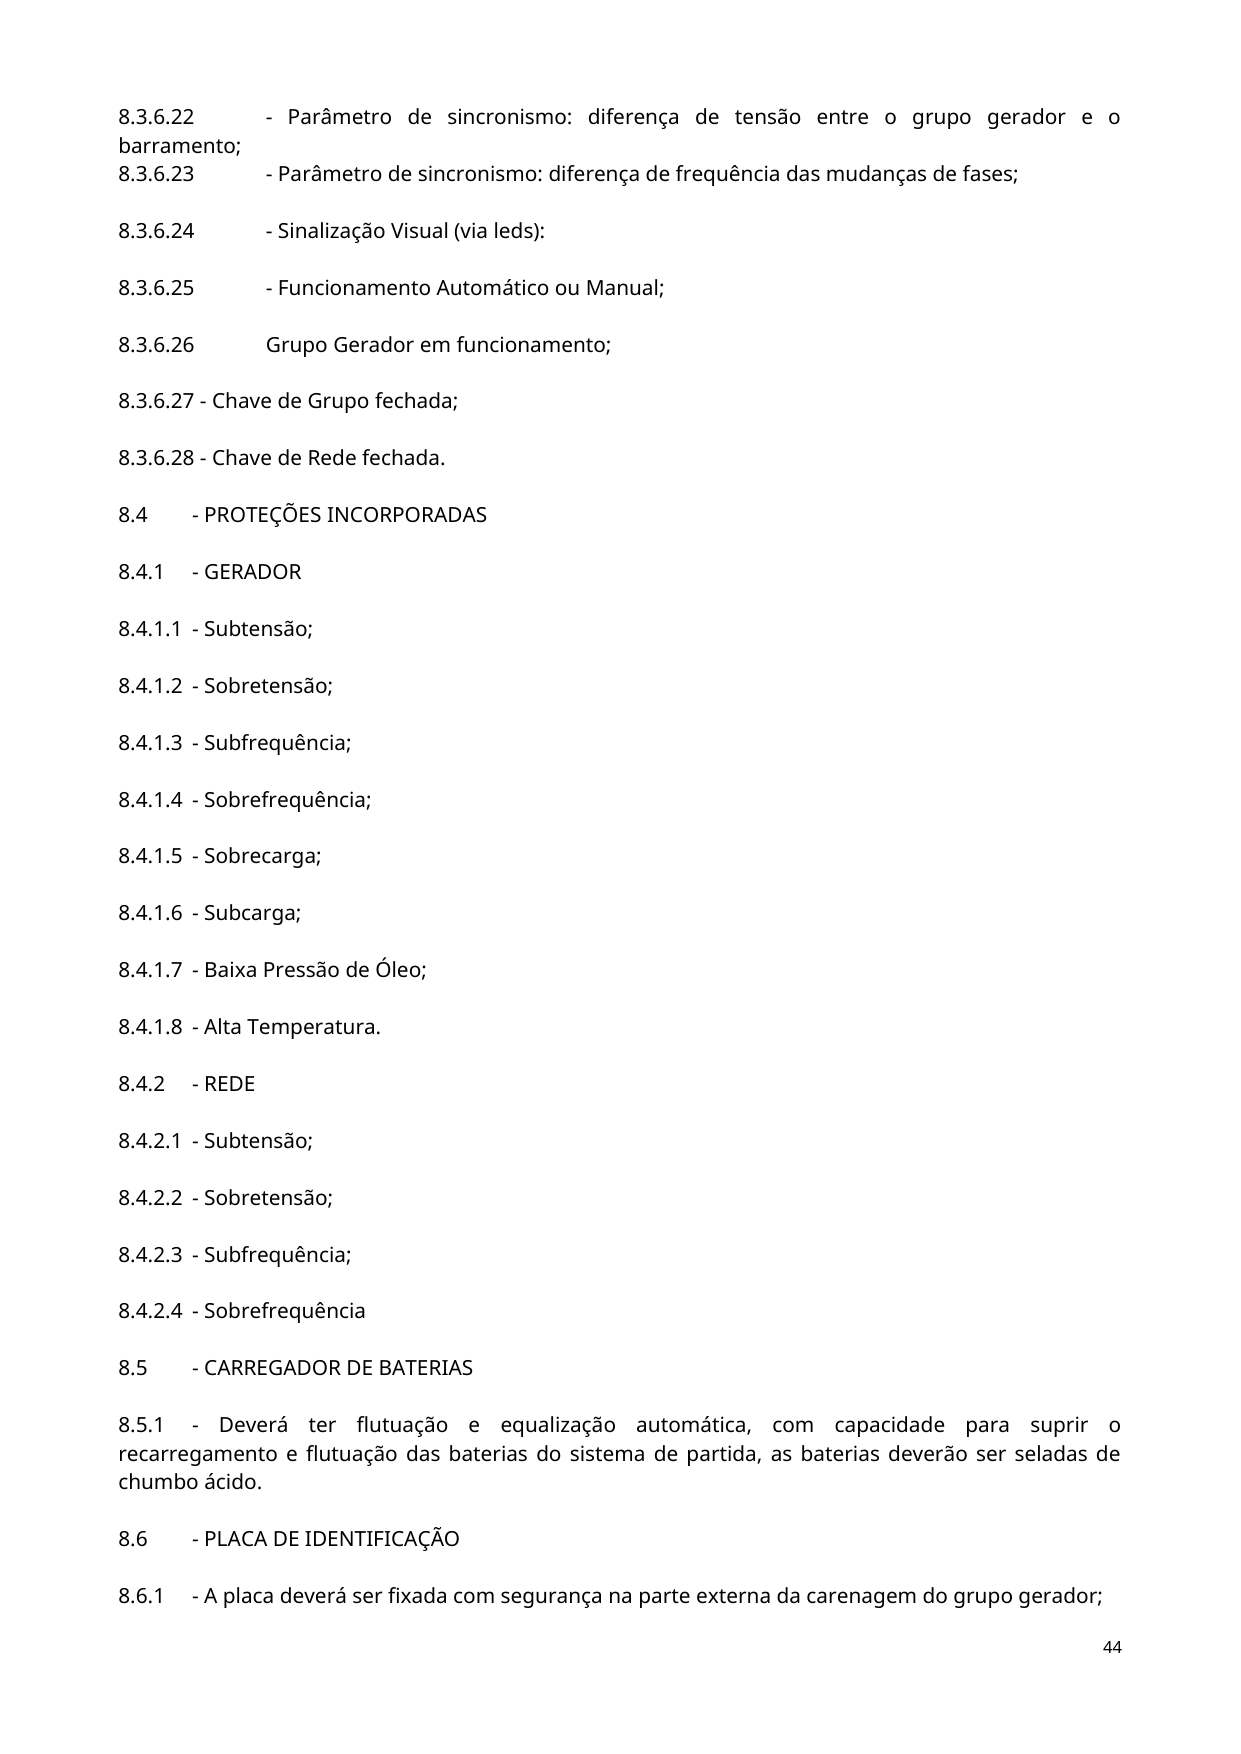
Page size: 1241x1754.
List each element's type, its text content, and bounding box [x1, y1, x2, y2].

text 8.4.1.8 - Alta Temperatura. [118, 1012, 1122, 1041]
text 8.4.2.4 - Sobrefrequência [118, 1297, 1122, 1325]
text 8.4.1.6 - Subcarga; [118, 898, 1122, 927]
text 8.3.6.26 Grupo Gerador em funcionamento; [118, 330, 1122, 358]
text 8.3.6.22 - Parâmetro de sincronismo: diferença de tensão entre o grupo gerador e o barramento; [118, 102, 1122, 159]
text 8.4.2.1 - Subtensão; [118, 1126, 1122, 1154]
text 8.5 - CARREGADOR DE BATERIAS [118, 1353, 1122, 1382]
text 8.3.6.25 - Funcionamento Automático ou Manual; [118, 273, 1122, 301]
text 8.3.6.28 - Chave de Rede fechada. [118, 443, 1122, 472]
text 8.3.6.27 - Chave de Grupo fechada; [118, 387, 1122, 415]
text 8.4.1 - GERADOR [118, 557, 1122, 586]
text 8.4.2 - REDE [118, 1069, 1122, 1098]
text 8.4.1.7 - Baixa Pressão de Óleo; [118, 955, 1122, 984]
text 8.4.2.3 - Subfrequência; [118, 1240, 1122, 1268]
text 8.5.1 - Deverá ter flutuação e equalização automática, com capacidade para suprir o recarregamento e flutuação das baterias do sistema de partida, as baterias deverão ser seladas de chumbo ácido. [118, 1410, 1122, 1496]
text 8.6.1 - A placa deverá ser fixada com segurança na parte externa da carenagem do grupo gerador; [118, 1581, 1122, 1609]
text 8.3.6.23 - Parâmetro de sincronismo: diferença de frequência das mudanças de fases; [118, 159, 1122, 188]
text 8.4.2.2 - Sobretensão; [118, 1183, 1122, 1211]
text 8.4.1.4 - Sobrefrequência; [118, 785, 1122, 813]
text 8.4 - PROTEÇÕES INCORPORADAS [118, 500, 1122, 529]
text 8.3.6.24 - Sinalização Visual (via leds): [118, 216, 1122, 244]
text 8.4.1.3 - Subfrequência; [118, 728, 1122, 756]
text 8.4.1.2 - Sobretensão; [118, 671, 1122, 699]
text 8.4.1.5 - Sobrecarga; [118, 842, 1122, 870]
text 8.6 - PLACA DE IDENTIFICAÇÃO [118, 1524, 1122, 1553]
text 8.4.1.1 - Subtensão; [118, 614, 1122, 643]
